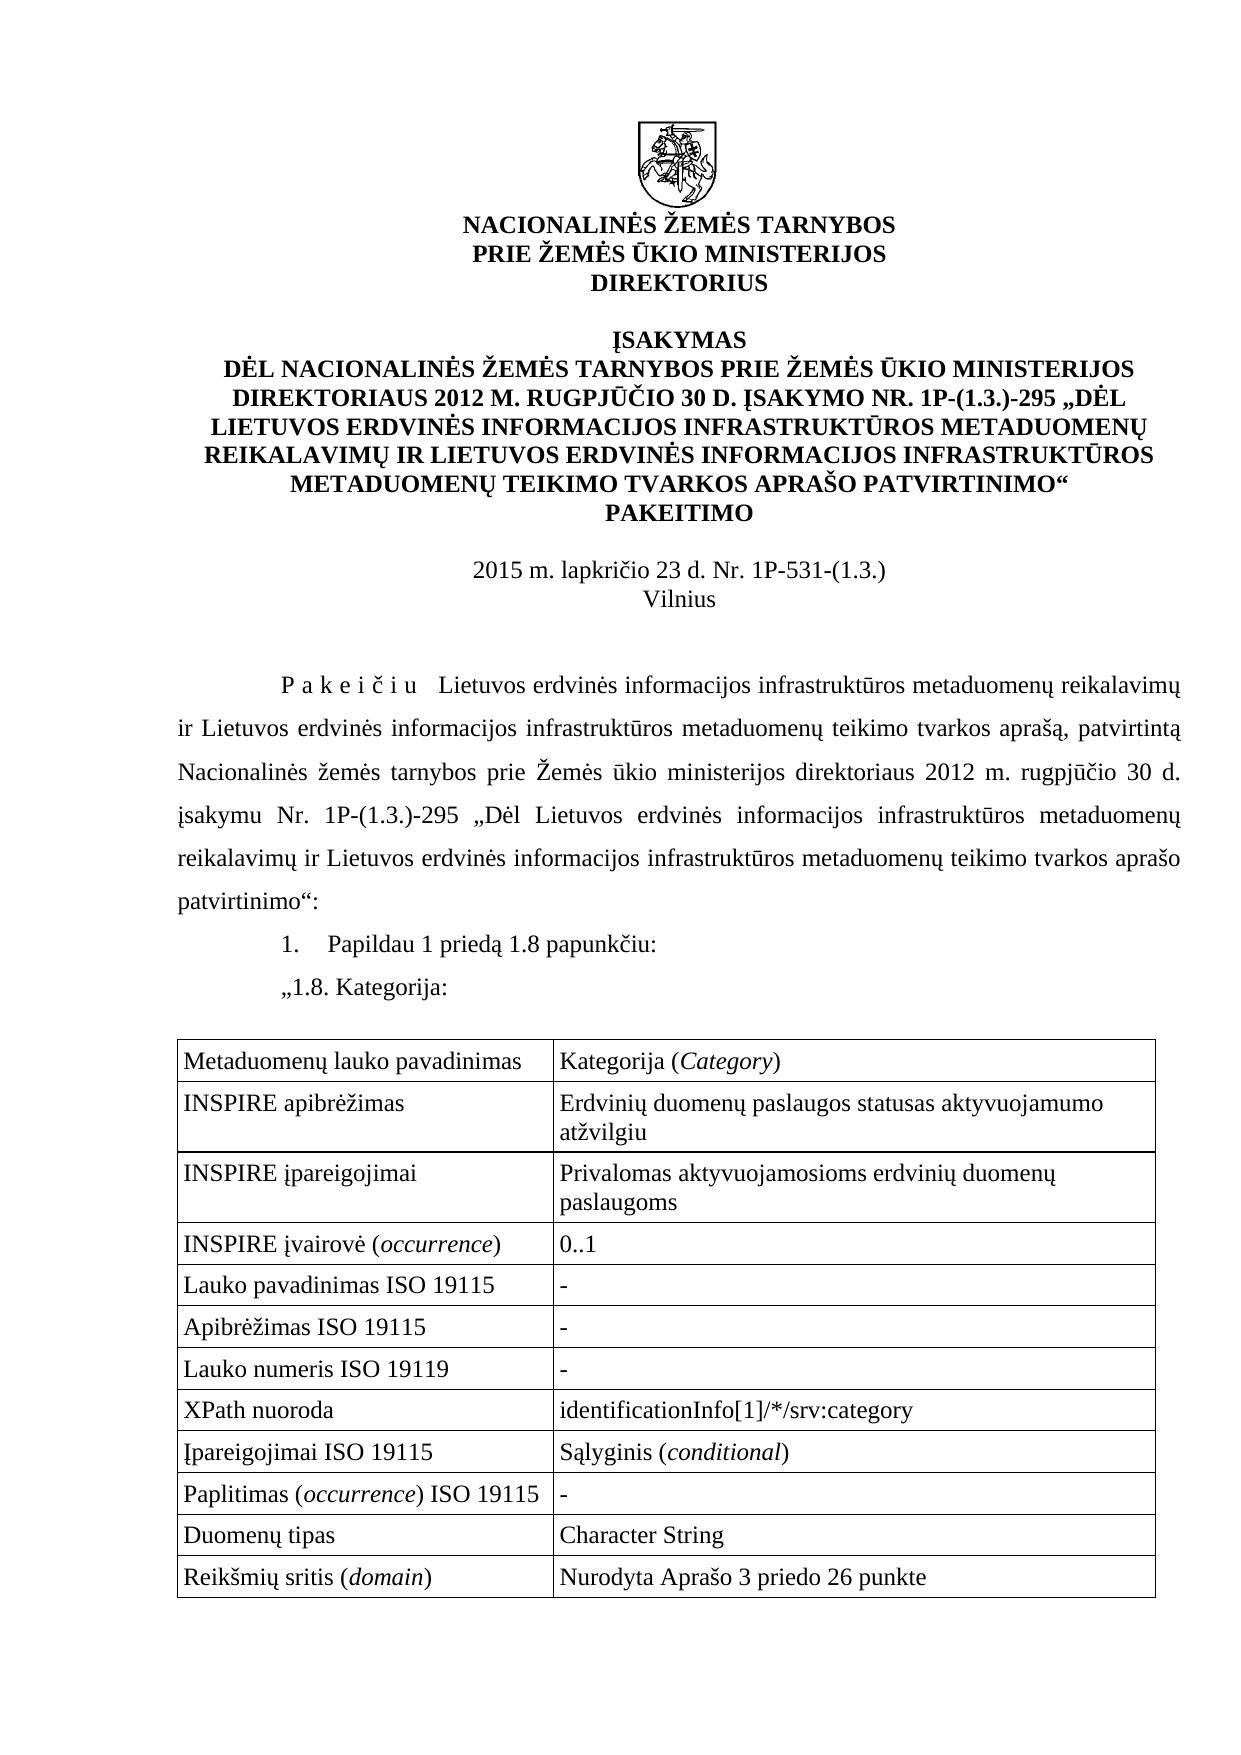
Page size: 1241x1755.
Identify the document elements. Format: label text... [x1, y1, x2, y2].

table_cell [1156, 1222, 1193, 1263]
table_cell INSPIRE įpareigojimai [178, 1153, 553, 1222]
table_cell [1156, 1514, 1193, 1555]
table_cell identificationInfo[1]/*/srv:category [554, 1390, 1155, 1430]
text P a k e i č i u Lietuvos erdvinės informacijos infrastruktūros metaduomenų reikalavimų ir Lietuvos erdvinės informacijos infrastruktūros metaduomenų teikimo tvarkos aprašą, patvirtintą Nacionalinės žemės tarnybos prie Žemės ūkio ministerijos direktoriaus 2012 m. rugpjūčio 30 d. įsakymu Nr. 1P-(1.3.)-295 „Dėl Lietuvos erdvinės informacijos infrastruktūros metaduomenų reikalavimų ir Lietuvos erdvinės informacijos infrastruktūros metaduomenų teikimo tvarkos aprašo patvirtinimo“: [177, 670, 1181, 915]
table_cell Paplitimas (occurrence) ISO 19115 [178, 1473, 553, 1513]
text Vilnius [177, 584, 1181, 613]
table_cell [1156, 1081, 1193, 1151]
text NacionalinĖs ŽemĖs tarnybos [177, 210, 1181, 239]
table_cell - [554, 1473, 1155, 1513]
table_cell XPath nuoroda [178, 1390, 553, 1430]
table_cell INSPIRE apibrėžimas [178, 1082, 553, 1151]
text įsakymas [177, 325, 1181, 354]
table_cell Privalomas aktyvuojamosioms erdvinių duomenų paslaugoms [554, 1153, 1155, 1222]
table_cell [1156, 1305, 1193, 1347]
text pakeitimo [177, 498, 1181, 527]
table_cell - [554, 1348, 1155, 1388]
table_cell Sąlyginis (conditional) [554, 1431, 1155, 1472]
table_cell Duomenų tipas [178, 1515, 553, 1555]
table_cell [1156, 1472, 1193, 1513]
text 1. Papildau 1 priedą 1.8 papunkčiu: [177, 929, 1181, 958]
text direktorius [177, 268, 1181, 297]
table_cell 0..1 [554, 1223, 1155, 1263]
table_cell - [554, 1306, 1155, 1347]
text 2015 m. lapkričio 23 d. Nr. 1P-531-(1.3.) [177, 555, 1181, 584]
table_cell INSPIRE įvairovė (occurrence) [178, 1223, 553, 1263]
table_cell Reikšmių sritis (domain) [178, 1556, 553, 1597]
table_cell Lauko pavadinimas ISO 19115 [178, 1265, 553, 1305]
table_cell Įpareigojimai ISO 19115 [178, 1431, 553, 1472]
text PRIE ŽEMĖS ŪKIO MINISTERIJOS [177, 239, 1181, 268]
text „1.8. Kategorija: [177, 972, 1181, 1001]
table_cell Nurodyta Aprašo 3 priedo 26 punkte [554, 1556, 1155, 1597]
table_header [1156, 1039, 1193, 1081]
table_cell [1156, 1347, 1193, 1388]
table_cell [1156, 1389, 1193, 1430]
table_header Kategorija (Category) [554, 1040, 1155, 1081]
table_cell Character String [554, 1515, 1155, 1555]
table_cell - [554, 1265, 1155, 1305]
table_header Metaduomenų lauko pavadinimas [178, 1040, 553, 1081]
table_cell Erdvinių duomenų paslaugos statusas aktyvuojamumo atžvilgiu [554, 1082, 1155, 1151]
table_cell [1156, 1430, 1193, 1472]
table_cell [1156, 1151, 1193, 1222]
table_cell Lauko numeris ISO 19119 [178, 1348, 553, 1388]
table_cell [1156, 1555, 1193, 1597]
text DĖL nacionalinės žemės tarnybos prie žemės ūkio ministerijos direktoriaus 2012 m. rugpjūčio 30 d. įsakymo nr. 1p-(1.3.)-295 „DĖL LIETUVOS ERDVINĖS INFORMACIJOS INFRASTRUKTŪROS METADUOMENŲ REIKALAVIMŲ IR LIETUVOS ERDVINĖS INFORMACIJOS INFRASTRUKTŪROS METADUOMENŲ TEIKIMO TVARKOS APRAŠO PATVIRTINIMO“ [177, 354, 1181, 498]
table_cell Apibrėžimas ISO 19115 [178, 1306, 553, 1347]
table_cell [1156, 1264, 1193, 1305]
